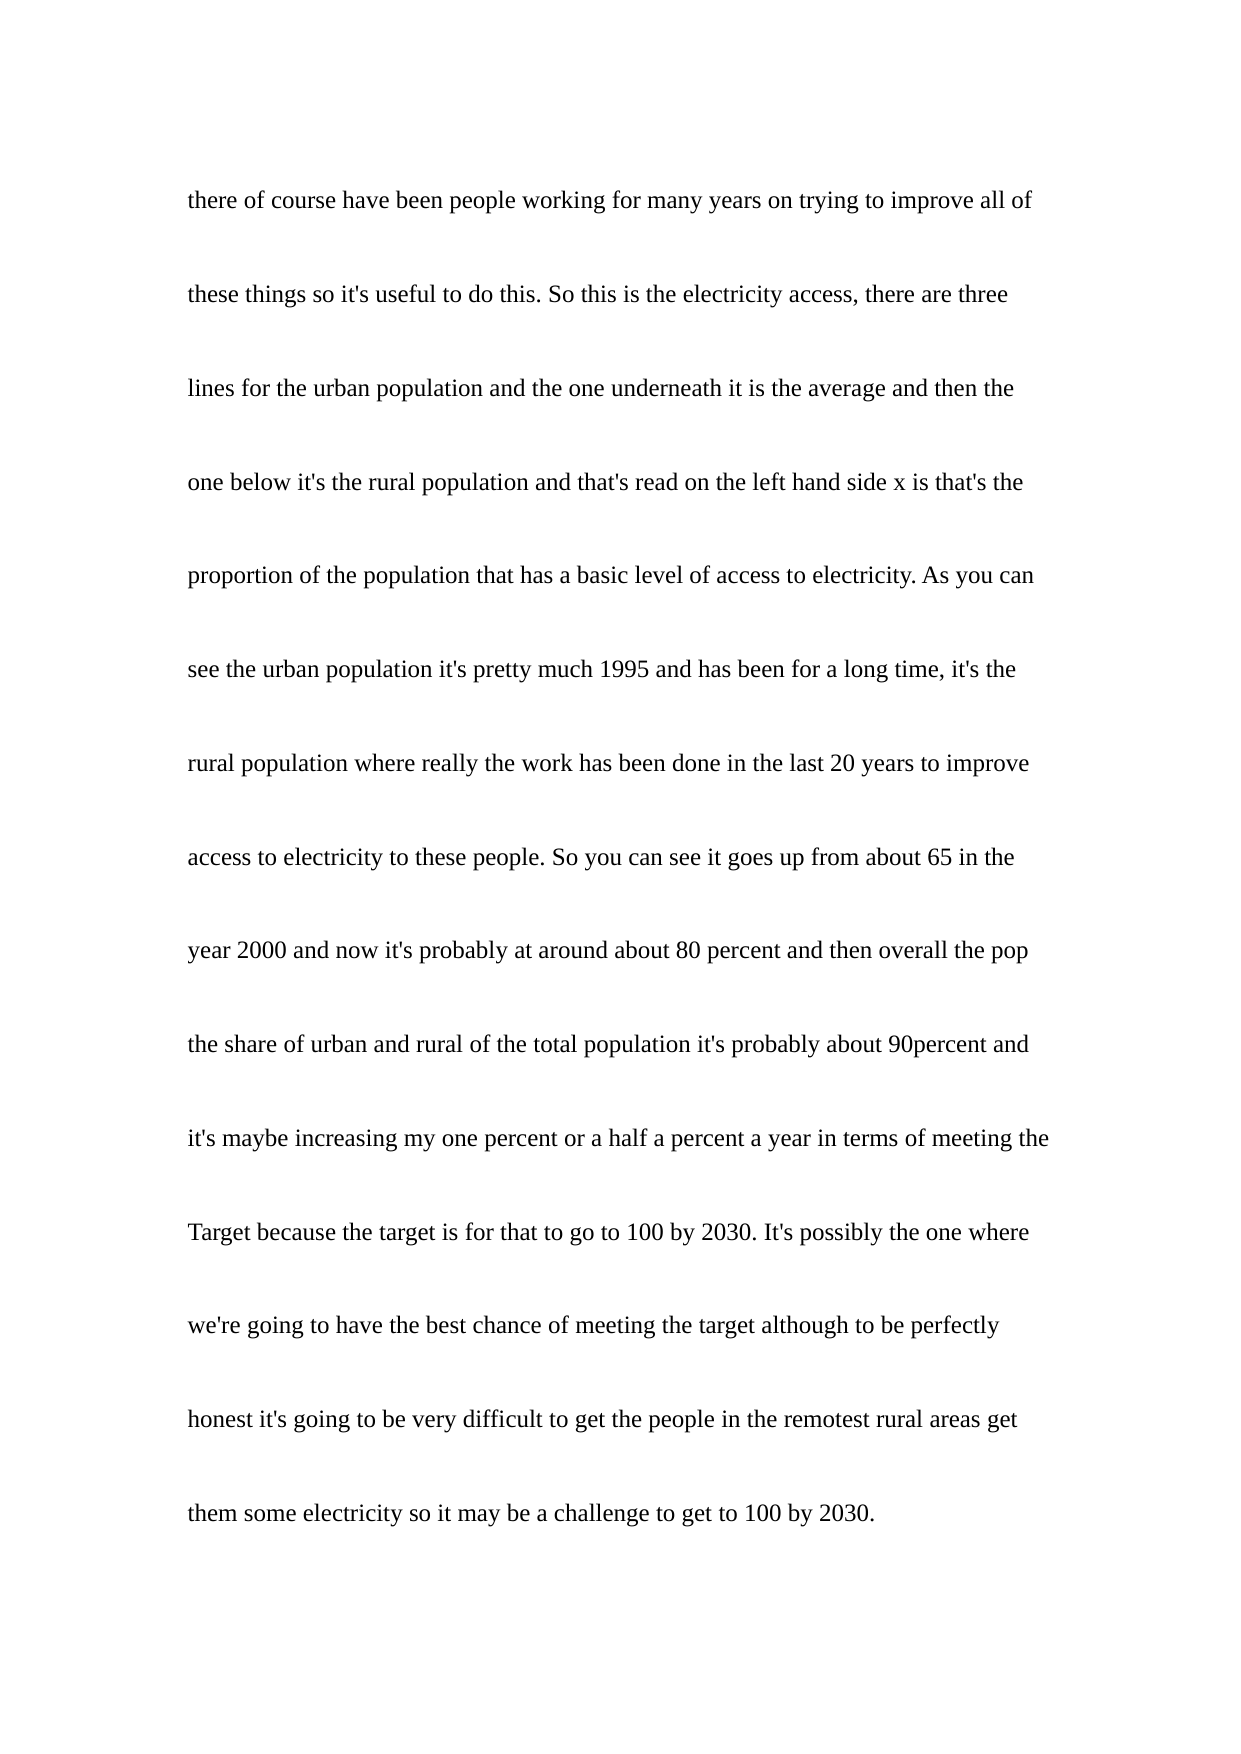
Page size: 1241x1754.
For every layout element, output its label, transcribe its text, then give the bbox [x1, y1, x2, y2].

text there of course have been people working for many years on trying to improve all of these things so it's useful to do this. So this is the electricity access, there are three lines for the urban population and the one underneath it is the average and then the one below it's the rural population and that's read on the left hand side x is that's the proportion of the population that has a basic level of access to electricity. As you can see the urban population it's pretty much 1995 and has been for a long time, it's the rural population where really the work has been done in the last 20 years to improve access to electricity to these people. So you can see it goes up from about 65 in the year 2000 and now it's probably at around about 80 percent and then overall the pop the share of urban and rural of the total population it's probably about 90percent and it's maybe increasing my one percent or a half a percent a year in terms of meeting the Target because the target is for that to go to 100 by 2030. It's possibly the one where we're going to have the best chance of meeting the target although to be perfectly honest it's going to be very difficult to get the people in the remotest rural areas get them some electricity so it may be a challenge to get to 100 by 2030. [187, 158, 1053, 1533]
